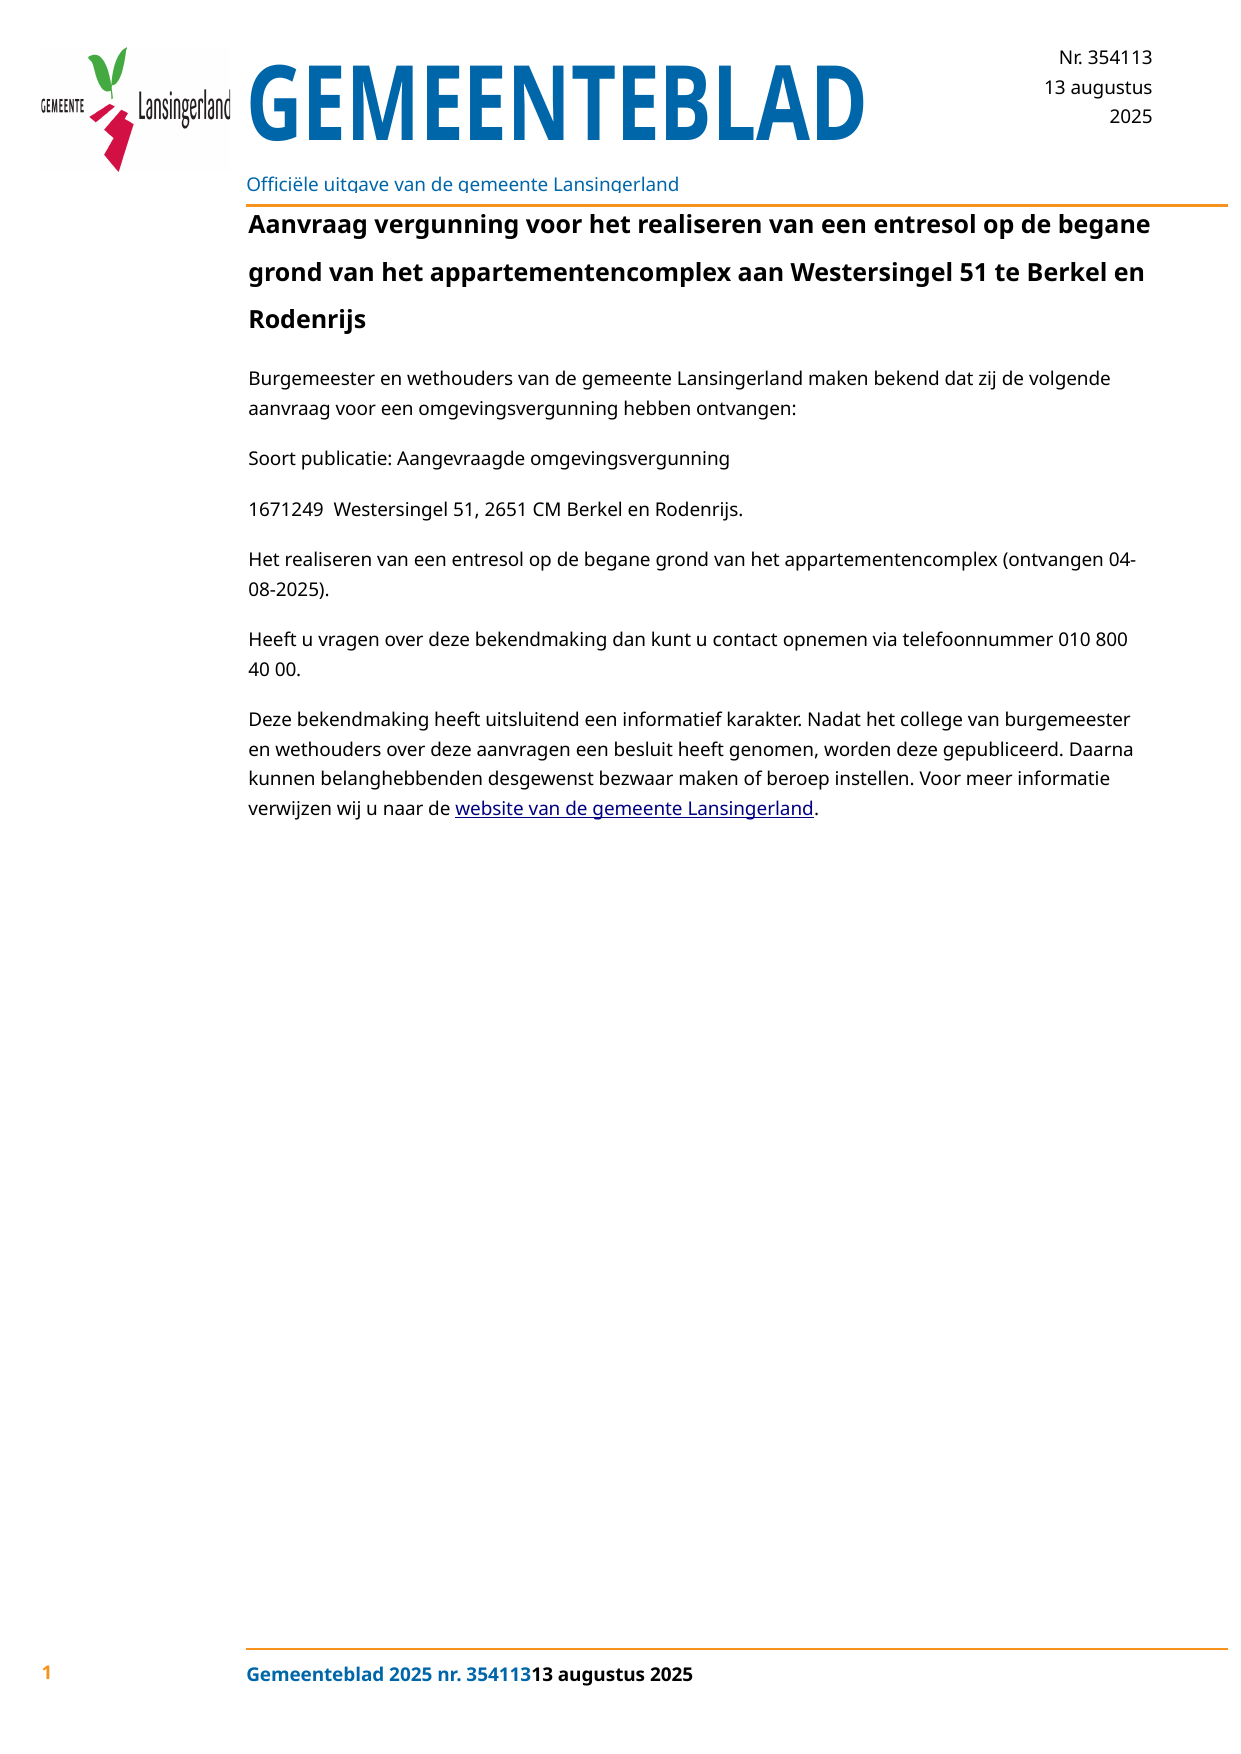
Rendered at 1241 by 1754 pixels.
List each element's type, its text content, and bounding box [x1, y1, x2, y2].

text 1671249 Westersingel 51, 2651 CM Berkel en Rodenrijs. [248, 496, 1152, 522]
picture [41, 47, 231, 172]
text Heeft u vragen over deze bekendmaking dan kunt u contact opnemen via telefoonnummer 010 800 40 00. [248, 626, 1152, 682]
text Soort publicatie: Aangevraagde omgevingsvergunning [248, 446, 1152, 471]
text Burgemeester en wethouders van de gemeente Lansingerland maken bekend dat zij de volgende aanvraag voor een omgevingsvergunning hebben ontvangen: [248, 366, 1152, 421]
text Deze bekendmaking heeft uitsluitend een informatief karakter. Nadat het college van burgemeester en wethouders over deze aanvragen een besluit heeft genomen, worden deze gepubliceerd. Daarna kunnen belanghebbenden desgewenst bezwaar maken of beroep instellen. Voor meer informatie verwijzen wij u naar de website van de gemeente Lansingerland. [248, 706, 1152, 821]
text Aanvraag vergunning voor het realiseren van een entresol op de begane grond van het appartementencomplex aan Westersingel 51 te Berkel en Rodenrijs [248, 207, 1152, 336]
text Het realiseren van een entresol op de begane grond van het appartementencomplex (ontvangen 04-08-2025). [248, 546, 1152, 602]
